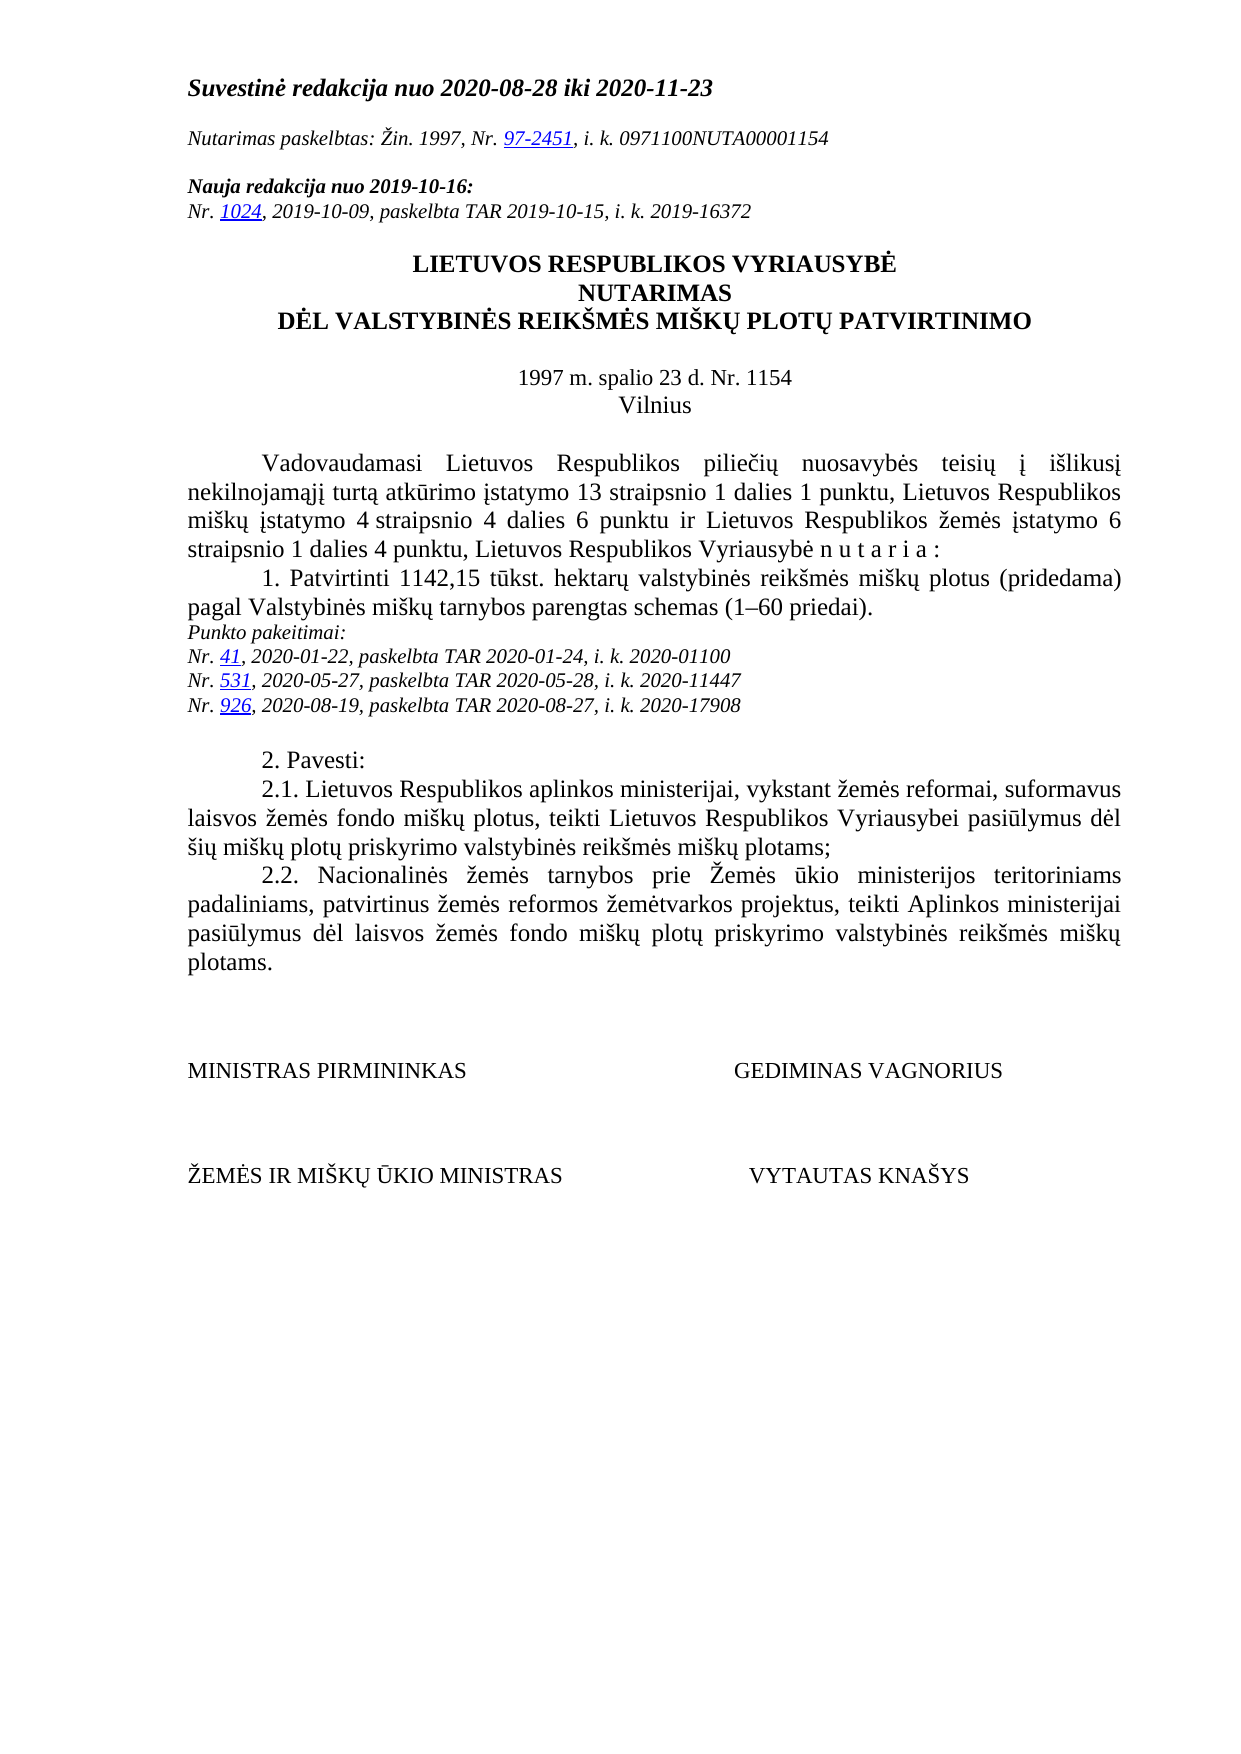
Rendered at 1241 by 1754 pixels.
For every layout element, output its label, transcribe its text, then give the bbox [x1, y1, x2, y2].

text Nr. 41, 2020-01-22, paskelbta TAR 2020-01-24, i. k. 2020-01100 [187, 644, 1122, 668]
text 1997 m. spalio 23 d. Nr. 1154 [187, 364, 1122, 390]
text Vadovaudamasi Lietuvos Respublikos piliečių nuosavybės teisių į išlikusį nekilnojamąjį turtą atkūrimo įstatymo 13 straipsnio 1 dalies 1 punktu, Lietuvos Respublikos miškų įstatymo 4 straipsnio 4 dalies 6 punktu ir Lietuvos Respublikos žemės įstatymo 6 straipsnio 1 dalies 4 punktu, Lietuvos Respublikos Vyriausybė nutaria: [187, 448, 1122, 563]
text 2.2. Nacionalinės žemės tarnybos prie Žemės ūkio ministerijos teritoriniams padaliniams, patvirtinus žemės reformos žemėtvarkos projektus, teikti Aplinkos ministerijai pasiūlymus dėl laisvos žemės fondo miškų plotų priskyrimo valstybinės reikšmės miškų plotams. [187, 860, 1122, 975]
text Punkto pakeitimai: [187, 620, 1122, 644]
text Nauja redakcija nuo 2019-10-16: [187, 174, 1122, 198]
text NUTARIMAS [187, 278, 1122, 306]
text Vilnius [187, 390, 1122, 419]
text Nr. 1024, 2019-10-09, paskelbta TAR 2019-10-15, i. k. 2019-16372 [187, 198, 1122, 223]
text Nutarimas paskelbtas: Žin. 1997, Nr. 97-2451, i. k. 0971100NUTA00001154 [187, 126, 1122, 150]
text 2. Pavesti: [187, 745, 1122, 774]
text Suvestinė redakcija nuo 2020-08-28 iki 2020-11-23 [187, 73, 1122, 102]
text 2.1. Lietuvos Respublikos aplinkos ministerijai, vykstant žemės reformai, suformavus laisvos žemės fondo miškų plotus, teikti Lietuvos Respublikos Vyriausybei pasiūlymus dėl šių miškų plotų priskyrimo valstybinės reikšmės miškų plotams; [187, 774, 1122, 860]
text DĖL VALSTYBINĖS REIKŠMĖS MIŠKŲ PLOTŲ PATVIRTINIMO [187, 306, 1122, 335]
text Žemės ir miškų ūkio ministras Vytautas Knašys [187, 1162, 1122, 1188]
text Nr. 531, 2020-05-27, paskelbta TAR 2020-05-28, i. k. 2020-11447 [187, 668, 1122, 692]
text LIETUVOS RESPUBLIKOS VYRIAUSYBĖ [187, 249, 1122, 278]
text 1. Patvirtinti 1142,15 tūkst. hektarų valstybinės reikšmės miškų plotus (pridedama) pagal Valstybinės miškų tarnybos parengtas schemas (1–60 priedai). [187, 563, 1122, 620]
text Nr. 926, 2020-08-19, paskelbta TAR 2020-08-27, i. k. 2020-17908 [187, 692, 1122, 717]
text Ministras Pirmininkas Gediminas Vagnorius [187, 1057, 1122, 1083]
